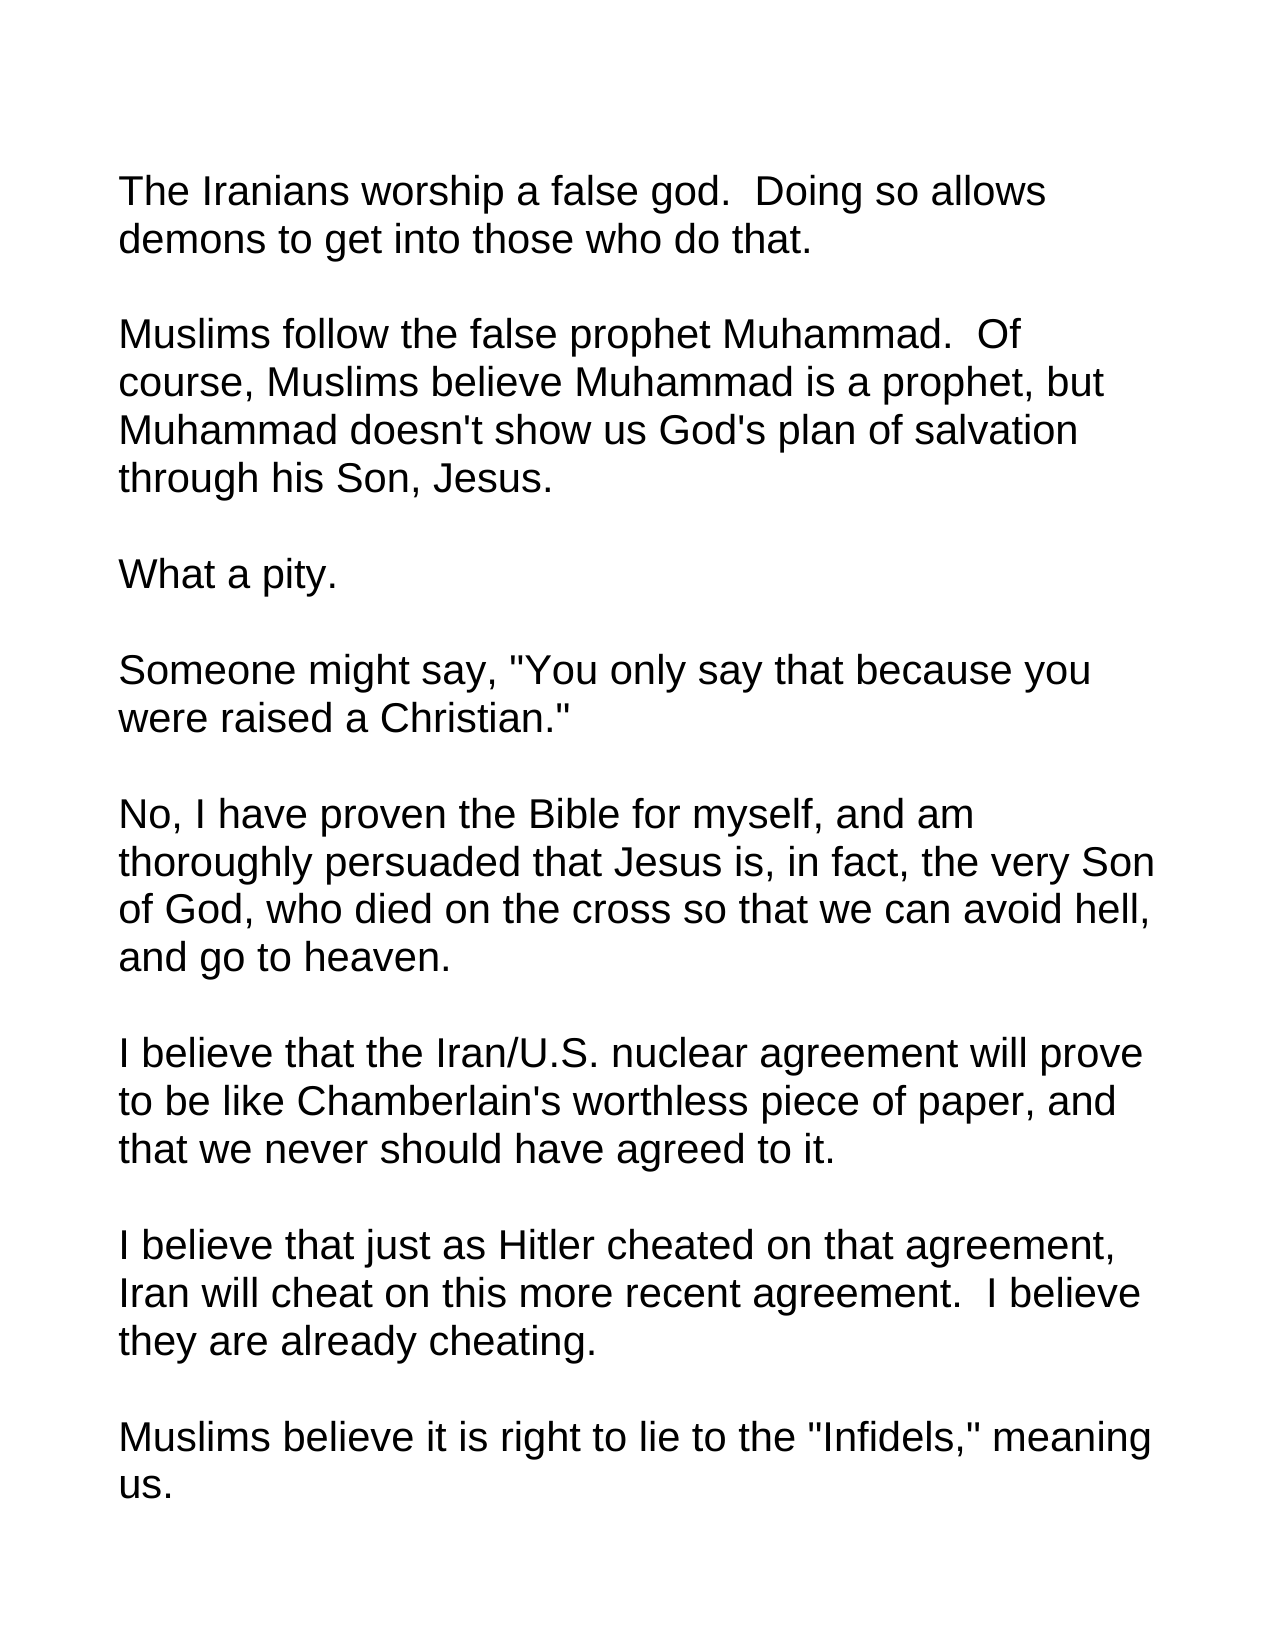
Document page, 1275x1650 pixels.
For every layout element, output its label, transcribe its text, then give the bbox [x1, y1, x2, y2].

text No, I have proven the Bible for myself, and am thoroughly persuaded that Jesus is, in fact, the very Son of God, who died on the cross so that we can avoid hell, and go to heaven. [118, 789, 1157, 981]
text The Iranians worship a false god. Doing so allows demons to get into those who do that. [118, 166, 1157, 262]
text Muslims believe it is right to lie to the "Infidels," meaning us. [118, 1412, 1157, 1508]
text Someone might say, "You only say that because you were raised a Christian." [118, 645, 1157, 741]
text What a pity. [118, 549, 1157, 597]
text I believe that just as Hitler cheated on that agreement, Iran will cheat on this more recent agreement. I believe they are already cheating. [118, 1220, 1157, 1364]
text I believe that the Iran/U.S. nuclear agreement will prove to be like Chamberlain's worthless piece of paper, and that we never should have agreed to it. [118, 1028, 1157, 1172]
text Muslims follow the false prophet Muhammad. Of course, Muslims believe Muhammad is a prophet, but Muhammad doesn't show us God's plan of salvation through his Son, Jesus. [118, 310, 1157, 501]
